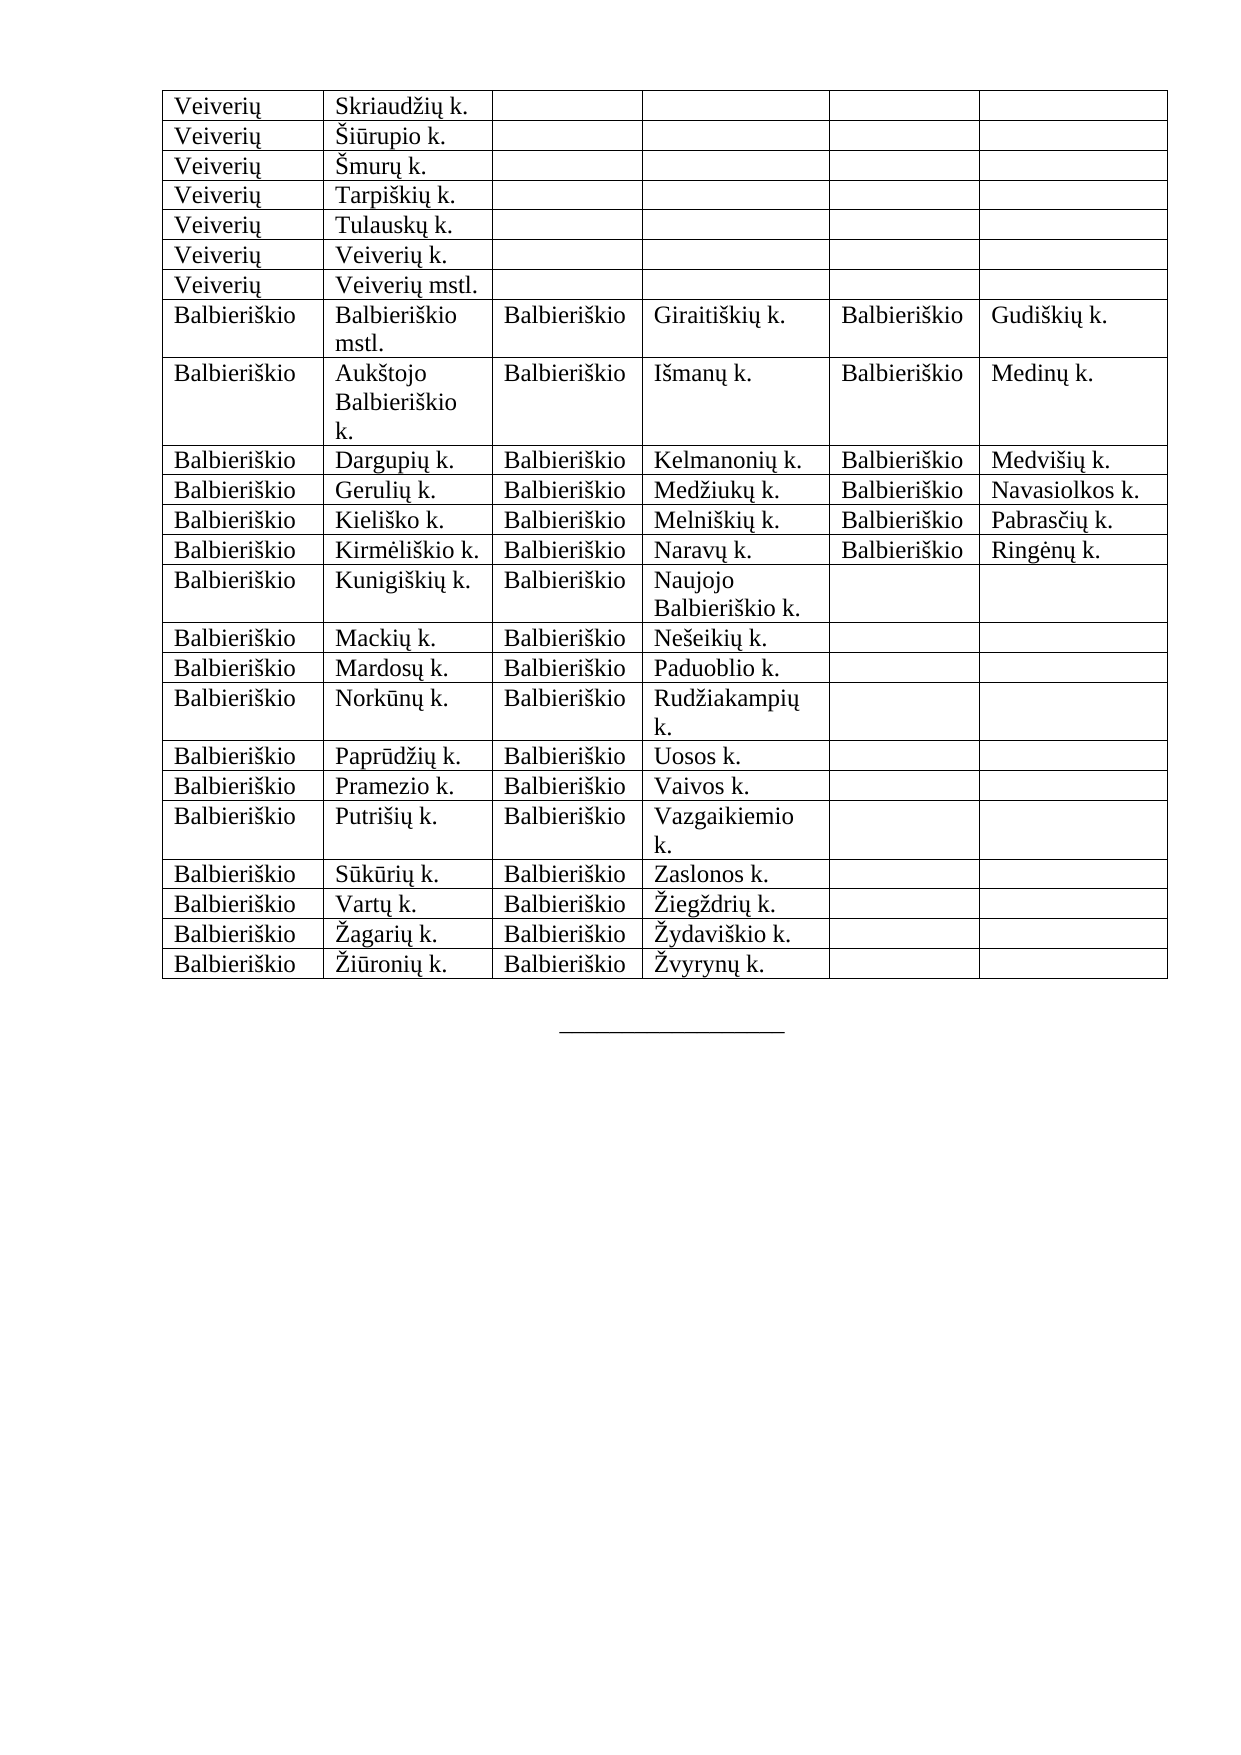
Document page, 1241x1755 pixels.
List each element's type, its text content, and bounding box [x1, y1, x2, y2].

table_cell Balbieriškio [163, 623, 323, 652]
table_cell Balbieriškio [493, 889, 642, 918]
table_cell Veiverių [163, 151, 323, 179]
table_cell [493, 270, 642, 299]
table_cell Balbieriškio [163, 446, 323, 474]
table_cell Balbieriškio [493, 653, 642, 682]
table_cell [830, 949, 979, 978]
table_cell Balbieriškio [163, 683, 323, 740]
table_cell Balbieriškio [163, 919, 323, 948]
table_cell Balbieriškio [493, 505, 642, 534]
table_cell [980, 91, 1167, 120]
table_cell Žydaviškio k. [643, 919, 829, 948]
table_cell Žvyrynų k. [643, 949, 829, 978]
table_cell [980, 270, 1167, 299]
table_cell Balbieriškio [163, 889, 323, 918]
table_cell [830, 741, 979, 770]
table_cell [980, 623, 1167, 652]
table_cell Veiverių [163, 91, 323, 120]
table_cell Putrišių k. [324, 801, 492, 858]
table_cell [980, 771, 1167, 800]
table_cell Balbieriškio [163, 771, 323, 800]
table_cell Sūkūrių k. [324, 860, 492, 888]
table_cell Balbieriškio [163, 505, 323, 534]
table_cell Balbieriškio [493, 860, 642, 888]
table_cell Dargupių k. [324, 446, 492, 474]
table_cell Balbieriškio [493, 446, 642, 474]
table_cell Balbieriškio [163, 358, 323, 444]
text __________________ [162, 1007, 1181, 1036]
table_cell [980, 801, 1167, 858]
table_cell [980, 151, 1167, 179]
table_cell Nešeikių k. [643, 623, 829, 652]
table_cell [493, 181, 642, 209]
table_cell [643, 151, 829, 179]
table_cell Veiverių k. [324, 240, 492, 269]
table_cell Medinų k. [980, 358, 1167, 444]
table_cell Mardosų k. [324, 653, 492, 682]
table_cell [980, 210, 1167, 239]
table_cell Vartų k. [324, 889, 492, 918]
table_cell [493, 210, 642, 239]
table_cell Norkūnų k. [324, 683, 492, 740]
table_cell Uosos k. [643, 741, 829, 770]
table_cell Tulauskų k. [324, 210, 492, 239]
table_cell [980, 181, 1167, 209]
table_cell Naujojo Balbieriškio k. [643, 565, 829, 622]
table_cell Naravų k. [643, 535, 829, 564]
table_cell [493, 91, 642, 120]
table_cell Rudžiakampių k. [643, 683, 829, 740]
table_cell [980, 653, 1167, 682]
table_cell Skriaudžių k. [324, 91, 492, 120]
table_cell Balbieriškio [493, 741, 642, 770]
table_cell [830, 889, 979, 918]
table_cell [980, 240, 1167, 269]
table_cell Vazgaikiemio k. [643, 801, 829, 858]
table_cell Pabrasčių k. [980, 505, 1167, 534]
table_cell Navasiolkos k. [980, 475, 1167, 504]
table_cell [830, 240, 979, 269]
table_cell [830, 801, 979, 858]
table_cell [493, 151, 642, 179]
table_cell Kieliško k. [324, 505, 492, 534]
table_cell Zaslonos k. [643, 860, 829, 888]
table_cell [830, 771, 979, 800]
table_cell [980, 565, 1167, 622]
table_cell Kelmanonių k. [643, 446, 829, 474]
table_cell [830, 151, 979, 179]
table_cell [643, 121, 829, 150]
table_cell [830, 623, 979, 652]
table_cell Balbieriškio [830, 300, 979, 357]
table_cell Balbieriškio [493, 565, 642, 622]
table_cell Balbieriškio [493, 623, 642, 652]
table_cell Paduoblio k. [643, 653, 829, 682]
table_cell Balbieriškio [163, 300, 323, 357]
table_cell [493, 240, 642, 269]
table_cell [980, 860, 1167, 888]
table_cell [980, 889, 1167, 918]
table_cell Išmanų k. [643, 358, 829, 444]
table_cell Balbieriškio [163, 535, 323, 564]
table_cell Balbieriškio [493, 535, 642, 564]
table_cell Šmurų k. [324, 151, 492, 179]
table_cell Giraitiškių k. [643, 300, 829, 357]
table_cell Veiverių [163, 270, 323, 299]
table_cell Žagarių k. [324, 919, 492, 948]
table_cell Balbieriškio [163, 741, 323, 770]
table_cell [643, 91, 829, 120]
table_cell [980, 741, 1167, 770]
table_cell Veiverių [163, 240, 323, 269]
table_cell [643, 210, 829, 239]
table_cell Gerulių k. [324, 475, 492, 504]
table_cell Gudiškių k. [980, 300, 1167, 357]
table_cell Balbieriškio [493, 300, 642, 357]
table_cell Balbieriškio [830, 446, 979, 474]
table_cell [980, 121, 1167, 150]
table_cell Šiūrupio k. [324, 121, 492, 150]
table_cell Balbieriškio [163, 475, 323, 504]
table_cell [830, 565, 979, 622]
table_cell Tarpiškių k. [324, 181, 492, 209]
table_cell Medvišių k. [980, 446, 1167, 474]
table_cell Vaivos k. [643, 771, 829, 800]
table_cell Aukštojo Balbieriškio k. [324, 358, 492, 444]
table_cell Balbieriškio [830, 358, 979, 444]
table_cell Melniškių k. [643, 505, 829, 534]
table_cell Veiverių [163, 181, 323, 209]
table_cell Mackių k. [324, 623, 492, 652]
table_cell Veiverių [163, 210, 323, 239]
table_cell Balbieriškio [493, 358, 642, 444]
table_cell Paprūdžių k. [324, 741, 492, 770]
table_cell [830, 91, 979, 120]
table_cell [830, 121, 979, 150]
table_cell Balbieriškio [493, 801, 642, 858]
table_cell [830, 919, 979, 948]
table_cell Žiūronių k. [324, 949, 492, 978]
table_cell [643, 270, 829, 299]
table_cell [980, 683, 1167, 740]
table_cell Balbieriškio [830, 535, 979, 564]
table_cell Balbieriškio [493, 771, 642, 800]
table_cell Veiverių [163, 121, 323, 150]
table_cell Balbieriškio [163, 801, 323, 858]
table_cell [493, 121, 642, 150]
table_cell Balbieriškio mstl. [324, 300, 492, 357]
table_cell [980, 919, 1167, 948]
table_cell [830, 210, 979, 239]
table_cell Žiegždrių k. [643, 889, 829, 918]
table_cell [830, 270, 979, 299]
table_cell [643, 181, 829, 209]
table_cell [830, 653, 979, 682]
table_cell Kunigiškių k. [324, 565, 492, 622]
table_cell Pramezio k. [324, 771, 492, 800]
table_cell [980, 949, 1167, 978]
table_cell Balbieriškio [163, 653, 323, 682]
table_cell Veiverių mstl. [324, 270, 492, 299]
table_cell Ringėnų k. [980, 535, 1167, 564]
table_cell Balbieriškio [493, 475, 642, 504]
table_cell Balbieriškio [493, 683, 642, 740]
table_cell [830, 683, 979, 740]
table_cell [830, 860, 979, 888]
table_cell Balbieriškio [163, 949, 323, 978]
table_cell Medžiukų k. [643, 475, 829, 504]
table_cell Balbieriškio [163, 860, 323, 888]
table_cell Balbieriškio [493, 949, 642, 978]
table_cell Balbieriškio [493, 919, 642, 948]
table_cell Balbieriškio [163, 565, 323, 622]
table_cell Kirmėliškio k. [324, 535, 492, 564]
table_cell Balbieriškio [830, 505, 979, 534]
table_cell [830, 181, 979, 209]
table_cell [643, 240, 829, 269]
table_cell Balbieriškio [830, 475, 979, 504]
